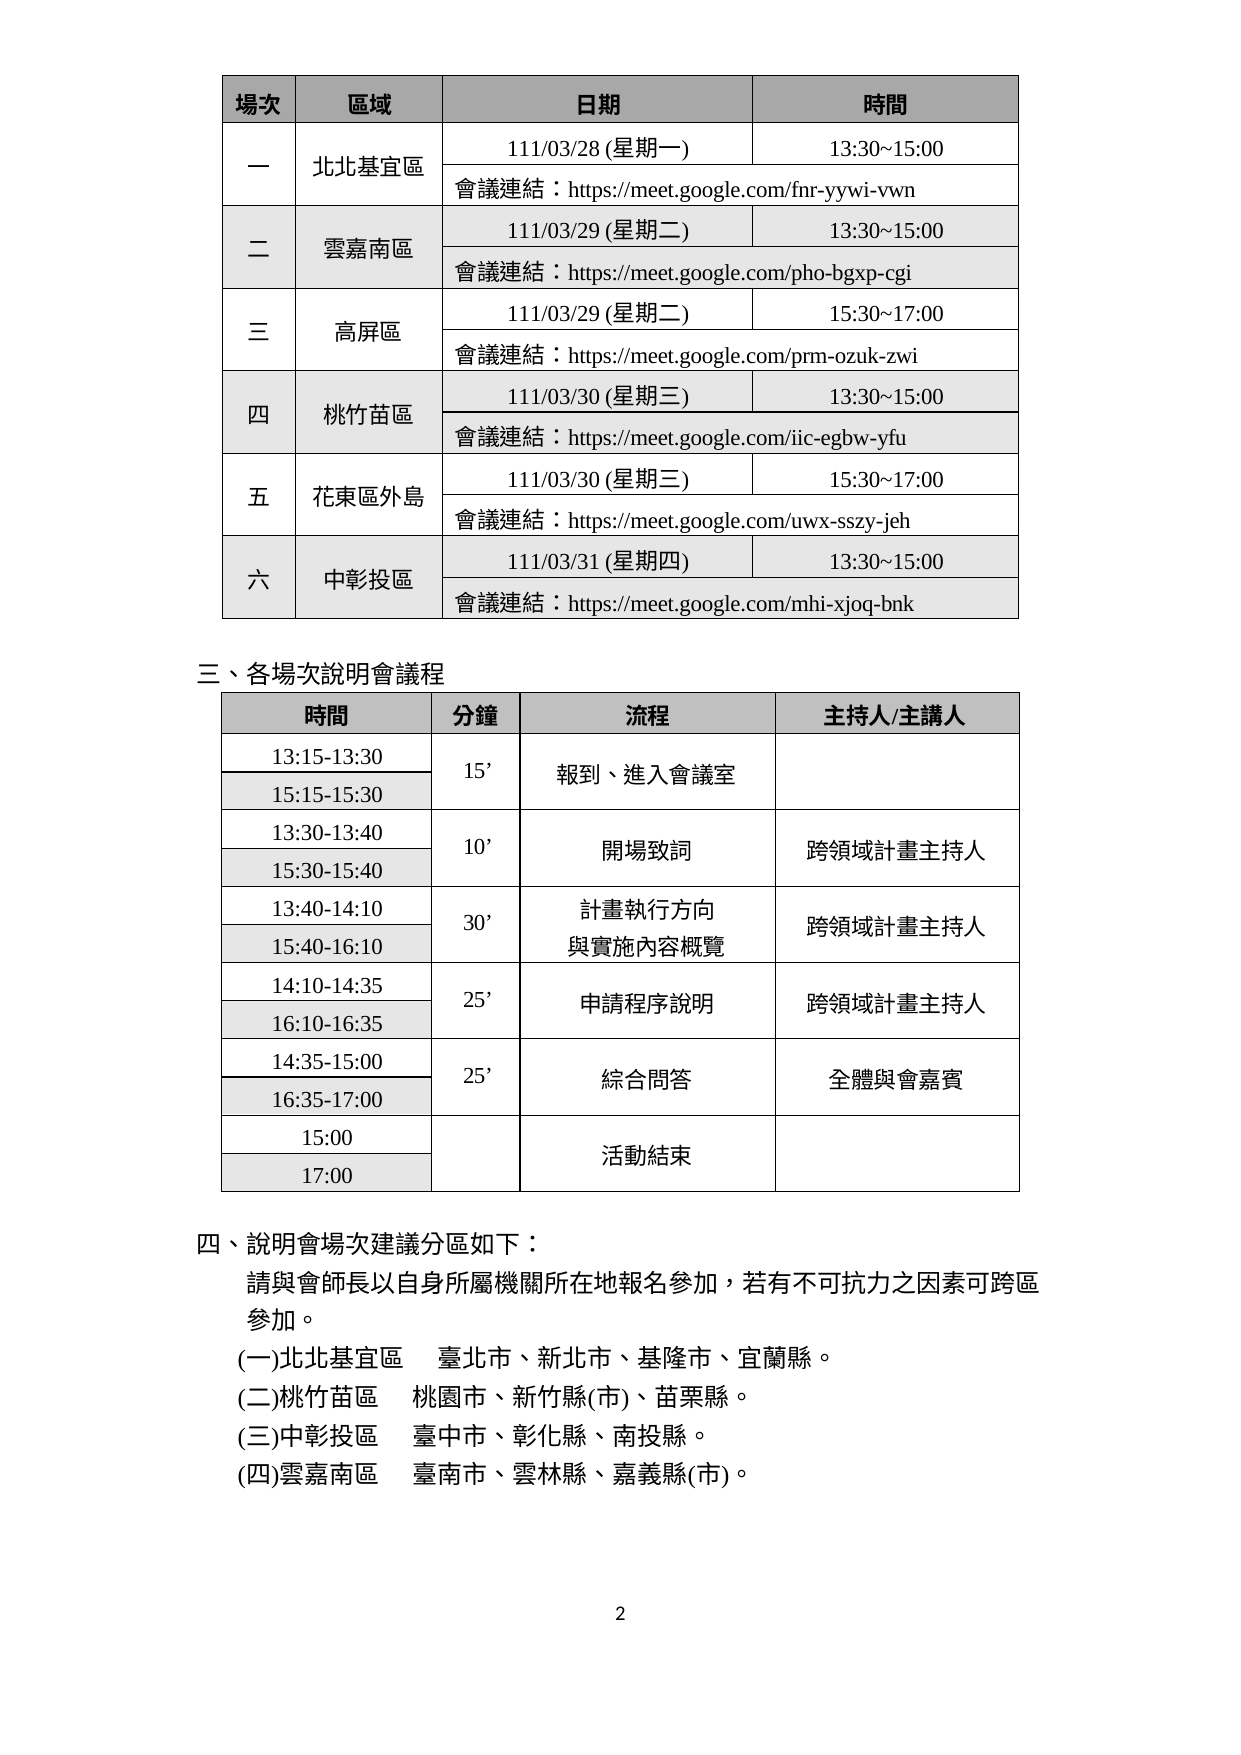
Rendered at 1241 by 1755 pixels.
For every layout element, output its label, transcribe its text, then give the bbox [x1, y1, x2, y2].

table_cell 報到、進入會議室 [521, 734, 775, 809]
table_cell 高屏區 [296, 289, 442, 370]
table_cell 10’ [432, 810, 519, 886]
table_header 區域 [296, 76, 442, 122]
table_cell 15’ [432, 734, 519, 809]
table_cell 二 [223, 206, 295, 288]
table_cell 活動結束 [521, 1116, 775, 1191]
table_cell 六 [223, 536, 295, 618]
table_cell 全體與會嘉賓 [776, 1039, 1019, 1114]
table_cell 14:10-14:35 [222, 963, 431, 1000]
table_cell 開場致詞 [521, 810, 775, 886]
table_cell 會議連結：https://meet.google.com/uwx-sszy-jeh [443, 495, 1018, 535]
table_cell [432, 1116, 519, 1191]
table_cell 25’ [432, 1039, 519, 1114]
table_cell 四 [223, 371, 295, 453]
table_cell 15:30~17:00 [753, 289, 1018, 329]
table_cell [776, 734, 1019, 809]
table_header 時間 [222, 693, 431, 733]
table_cell 13:30~15:00 [753, 536, 1018, 577]
table_cell 111/03/29 (星期二) [443, 289, 752, 329]
table_cell 13:15-13:30 [222, 734, 431, 771]
table_cell 會議連結：https://meet.google.com/prm-ozuk-zwi [443, 330, 1018, 370]
table_cell 會議連結：https://meet.google.com/fnr-yywi-vwn [443, 165, 1018, 205]
table_cell 14:35-15:00 [222, 1039, 431, 1076]
table_cell 綜合問答 [521, 1039, 775, 1114]
table_cell [776, 1116, 1019, 1191]
table_cell 桃竹苗區 [296, 371, 442, 453]
table_header 時間 [753, 76, 1018, 122]
table_cell 25’ [432, 963, 519, 1038]
table_cell 16:10-16:35 [222, 1001, 431, 1038]
table_cell 中彰投區 [296, 536, 442, 618]
table_cell 計畫執行方向與實施內容概覽 [521, 887, 775, 962]
table_cell 30’ [432, 887, 519, 962]
text 四、說明會場次建議分區如下： [196, 1224, 1072, 1261]
table_header 場次 [223, 76, 295, 122]
table_cell 北北基宜區 [296, 123, 442, 205]
table_cell 跨領域計畫主持人 [776, 810, 1019, 886]
table_cell 15:30~17:00 [753, 454, 1018, 494]
table_cell 16:35-17:00 [222, 1078, 431, 1114]
table_cell 申請程序說明 [521, 963, 775, 1038]
table_cell 會議連結：https://meet.google.com/pho-bgxp-cgi [443, 247, 1018, 288]
table_cell 跨領域計畫主持人 [776, 887, 1019, 962]
table_header 分鐘 [432, 693, 519, 733]
table_cell 花東區外島 [296, 454, 442, 535]
table_cell 會議連結：https://meet.google.com/mhi-xjoq-bnk [443, 578, 1018, 618]
table_cell 111/03/30 (星期三) [443, 454, 752, 494]
table_cell 13:30-13:40 [222, 810, 431, 847]
text (二)桃竹苗區 桃園市、新竹縣(市)、苗栗縣。 [237, 1377, 1072, 1413]
table_cell 跨領域計畫主持人 [776, 963, 1019, 1038]
table_cell 13:30~15:00 [753, 123, 1018, 163]
text (三)中彰投區 臺中市、彰化縣、南投縣。 [237, 1416, 1072, 1452]
text 請與會師長以自身所屬機關所在地報名參加，若有不可抗力之因素可跨區參加。 [246, 1263, 1054, 1337]
table_header 流程 [521, 693, 775, 733]
table_cell 17:00 [222, 1154, 431, 1191]
table_header 日期 [443, 76, 752, 122]
text 三、各場次說明會議程 [196, 654, 1072, 691]
table_cell 三 [223, 289, 295, 370]
table_cell 五 [223, 454, 295, 535]
table_cell 111/03/28 (星期一) [443, 123, 752, 163]
text (四)雲嘉南區 臺南市、雲林縣、嘉義縣(市)。 [237, 1455, 1072, 1491]
table_cell 111/03/31 (星期四) [443, 536, 752, 577]
table_cell 15:00 [222, 1116, 431, 1152]
table_cell 13:30~15:00 [753, 371, 1018, 411]
table_cell 會議連結：https://meet.google.com/iic-egbw-yfu [443, 413, 1018, 453]
table_cell 13:40-14:10 [222, 887, 431, 923]
table_cell 111/03/29 (星期二) [443, 206, 752, 246]
text (一)北北基宜區 臺北市、新北市、基隆市、宜蘭縣。 [237, 1338, 1072, 1375]
table_cell 雲嘉南區 [296, 206, 442, 288]
table_cell 13:30~15:00 [753, 206, 1018, 246]
table_header 主持人/主講人 [776, 693, 1019, 733]
table_cell 15:30-15:40 [222, 849, 431, 886]
table_cell 15:15-15:30 [222, 773, 431, 809]
table_cell 15:40-16:10 [222, 925, 431, 962]
table_cell 111/03/30 (星期三) [443, 371, 752, 411]
table_cell 一 [223, 123, 295, 205]
